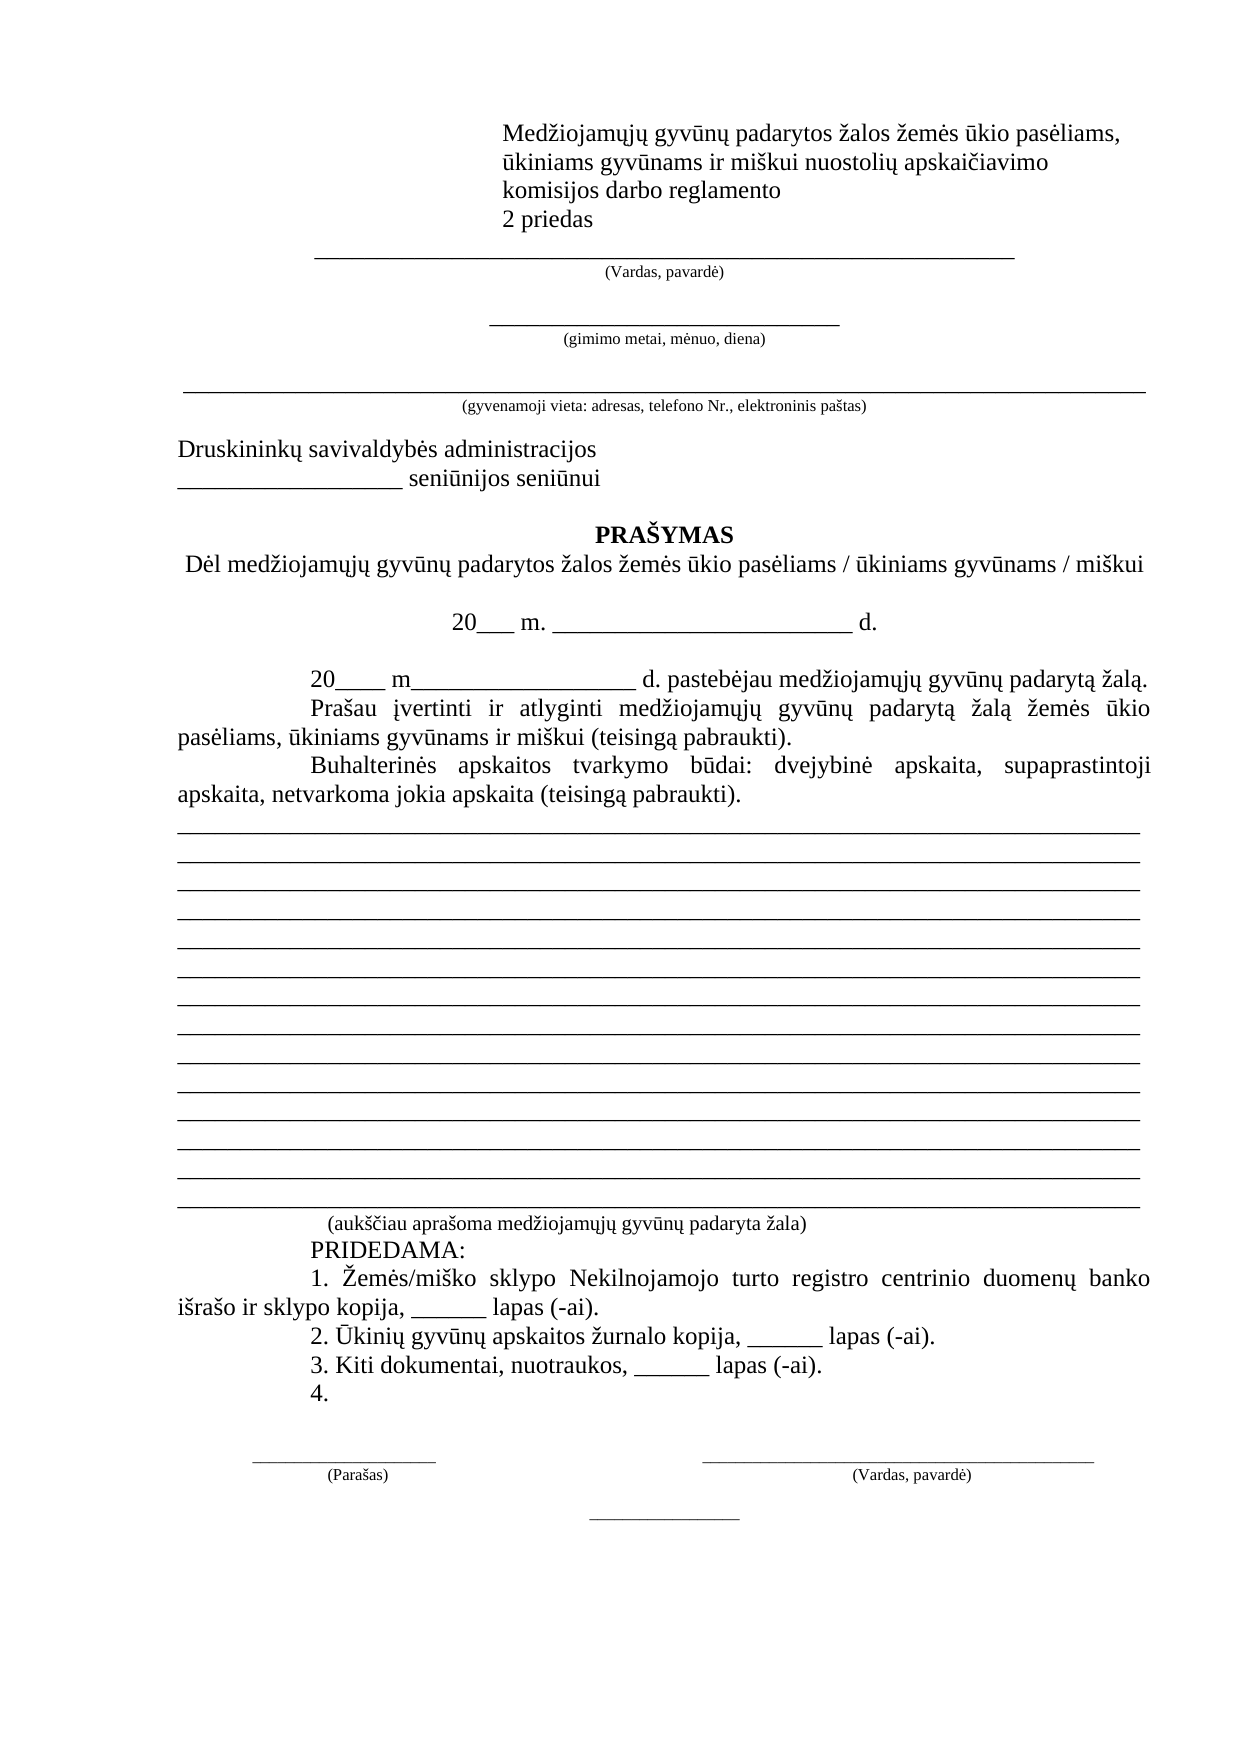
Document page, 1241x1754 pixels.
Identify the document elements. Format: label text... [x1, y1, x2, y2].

text _____________________________________________________________________________ [177, 923, 1152, 952]
text Medžiojamųjų gyvūnų padarytos žalos žemės ūkio pasėliams, [177, 118, 1122, 147]
text komisijos darbo reglamento [502, 176, 1122, 204]
text 3. Kiti dokumentai, nuotraukos, ______ lapas (-ai). [177, 1350, 1152, 1378]
text Buhalterinės apskaitos tvarkymo būdai: dvejybinė apskaita, supaprastintoji apskaita, netvarkoma jokia apskaita (teisingą pabraukti). [177, 751, 1152, 808]
text ūkiniams gyvūnams ir miškui nuostolių apskaičiavimo [502, 147, 1122, 176]
text Dėl medžiojamųjų gyvūnų padarytos žalos žemės ūkio pasėliams / ūkiniams gyvūnams / miškui [177, 549, 1152, 578]
text (Vardas, pavardė) [177, 262, 1152, 281]
text __________________ seniūnijos seniūnui [177, 463, 1152, 492]
text 4. [177, 1378, 1152, 1407]
text ____________________________ [177, 300, 1152, 329]
text (aukščiau aprašoma medžiojamųjų gyvūnų padaryta žala) [252, 1211, 1152, 1235]
text _____________________________________________________________________________ [177, 1153, 1152, 1182]
text (gyvenamoji vieta: adresas, telefono Nr., elektroninis paštas) [177, 396, 1152, 415]
text 20___ m. ________________________ d. [177, 607, 1152, 636]
text ________________________________________________________ [177, 233, 1152, 262]
text Druskininkų savivaldybės administracijos [177, 434, 1152, 463]
text _____________________________________________________________________________ [177, 1124, 1152, 1153]
text 2 priedas [177, 204, 1122, 233]
text (Parašas) (Vardas, pavardė) [177, 1465, 1152, 1484]
text _____________________________________________________________________________ [177, 894, 1152, 923]
text (gimimo metai, mėnuo, diena) [177, 329, 1152, 348]
text _____________________________________________________________________________ [177, 1067, 1152, 1096]
text 1. Žemės/miško sklypo Nekilnojamojo turto registro centrinio duomenų banko išrašo ir sklypo kopija, ______ lapas (-ai). [177, 1263, 1152, 1321]
text 2. Ūkinių gyvūnų apskaitos žurnalo kopija, ______ lapas (-ai). [177, 1321, 1152, 1350]
text _____________________________________________________________________________ [177, 1038, 1152, 1067]
text _____________________________________________________________________________ [177, 981, 1152, 1009]
text _____________________________________________________________________________ [177, 1096, 1152, 1124]
text __________________ [177, 1503, 1152, 1522]
text _____________________________________________________________________________ [177, 367, 1152, 396]
text _____________________________________________________________________________ [177, 1182, 1152, 1211]
text _____________________________________________________________________________ [177, 837, 1152, 866]
text _____________________________________________________________________________ [177, 1009, 1152, 1038]
text 20____ m__________________ d. pastebėjau medžiojamųjų gyvūnų padarytą žalą. [177, 664, 1152, 693]
text _____________________________________________________________________________ [177, 808, 1152, 837]
text PRAŠYMAS [177, 521, 1152, 549]
text Prašau įvertinti ir atlyginti medžiojamųjų gyvūnų padarytą žalą žemės ūkio pasėliams, ūkiniams gyvūnams ir miškui (teisingą pabraukti). [177, 693, 1152, 751]
text PRIDEDAMA: [177, 1235, 1152, 1263]
text _____________________________________________________________________________ [177, 866, 1152, 894]
text ______________________ _______________________________________________ [177, 1446, 1152, 1465]
text _____________________________________________________________________________ [177, 952, 1152, 981]
